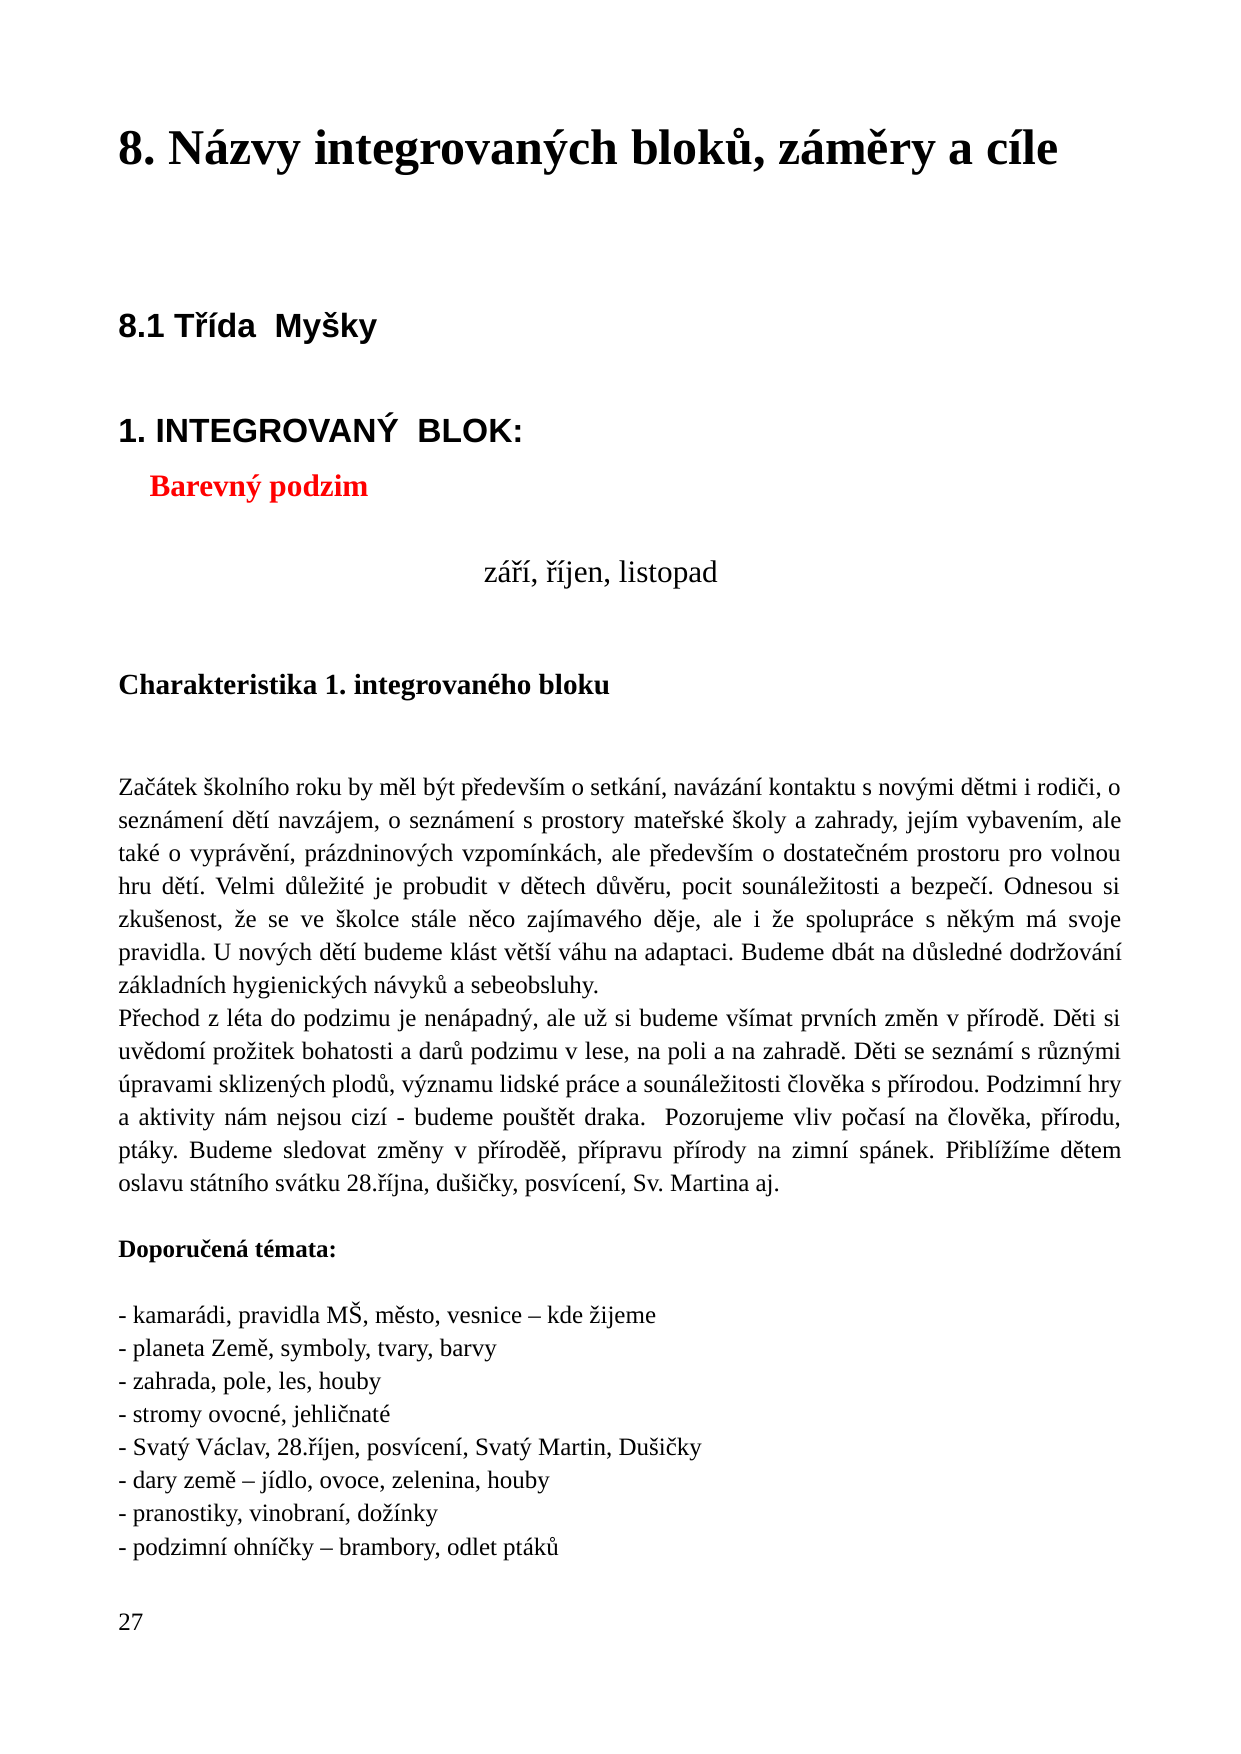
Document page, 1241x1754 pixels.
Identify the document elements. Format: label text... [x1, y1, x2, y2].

text - kamarádi, pravidla MŠ, město, vesnice – kde žijeme [118, 1300, 1122, 1329]
subtitle Charakteristika 1. integrovaného bloku [118, 667, 1122, 738]
text Barevný podzim [118, 468, 1122, 503]
text - pranostiky, vinobraní, dožínky [118, 1498, 1122, 1527]
subtitle 1. INTEGROVANÝ BLOK: [118, 411, 1122, 449]
text Začátek školního roku by měl být především o setkání, navázání kontaktu s novými dětmi i rodiči, o seznámení dětí navzájem, o seznámení s prostory mateřské školy a zahrady, jejím vybavením, ale také o vyprávění, prázdninových vzpomínkách, ale především o dostatečném prostoru pro volnou hru dětí. Velmi důležité je probudit v dětech důvěru, pocit sounáležitosti a bezpečí. Odnesou si zkušenost, že se ve školce stále něco zajímavého děje, ale i že spolupráce s někým má svoje pravidla. U nových dětí budeme klást větší váhu na adaptaci. Budeme dbát na důsledné dodržování základních hygienických návyků a sebeobsluhy. [118, 772, 1122, 999]
subtitle 8.1 Třída Myšky [118, 306, 1122, 344]
text Doporučená témata: [118, 1234, 1122, 1263]
text - podzimní ohníčky – brambory, odlet ptáků [118, 1532, 1122, 1560]
text - zahrada, pole, les, houby [118, 1366, 1122, 1395]
subtitle 8. Názvy integrovaných bloků, záměry a cíle [118, 118, 1122, 176]
text - stromy ovocné, jehličnaté [118, 1399, 1122, 1428]
text září, říjen, listopad [118, 553, 1122, 589]
text Přechod z léta do podzimu je nenápadný, ale už si budeme všímat prvních změn v přírodě. Děti si uvědomí prožitek bohatosti a darů podzimu v lese, na poli a na zahradě. Děti se seznámí s různými úpravami sklizených plodů, významu lidské práce a sounáležitosti člověka s přírodou. Podzimní hry a aktivity nám nejsou cizí - budeme pouštět draka. Pozorujeme vliv počasí na člověka, přírodu, ptáky. Budeme sledovat změny v příroděě, přípravu přírody na zimní spánek. Přiblížíme dětem oslavu státního svátku 28.října, dušičky, posvícení, Sv. Martina aj. [118, 1003, 1122, 1197]
text - Svatý Václav, 28.říjen, posvícení, Svatý Martin, Dušičky [118, 1432, 1122, 1461]
text - planeta Země, symboly, tvary, barvy [118, 1333, 1122, 1362]
text - dary země – jídlo, ovoce, zelenina, houby [118, 1466, 1122, 1494]
